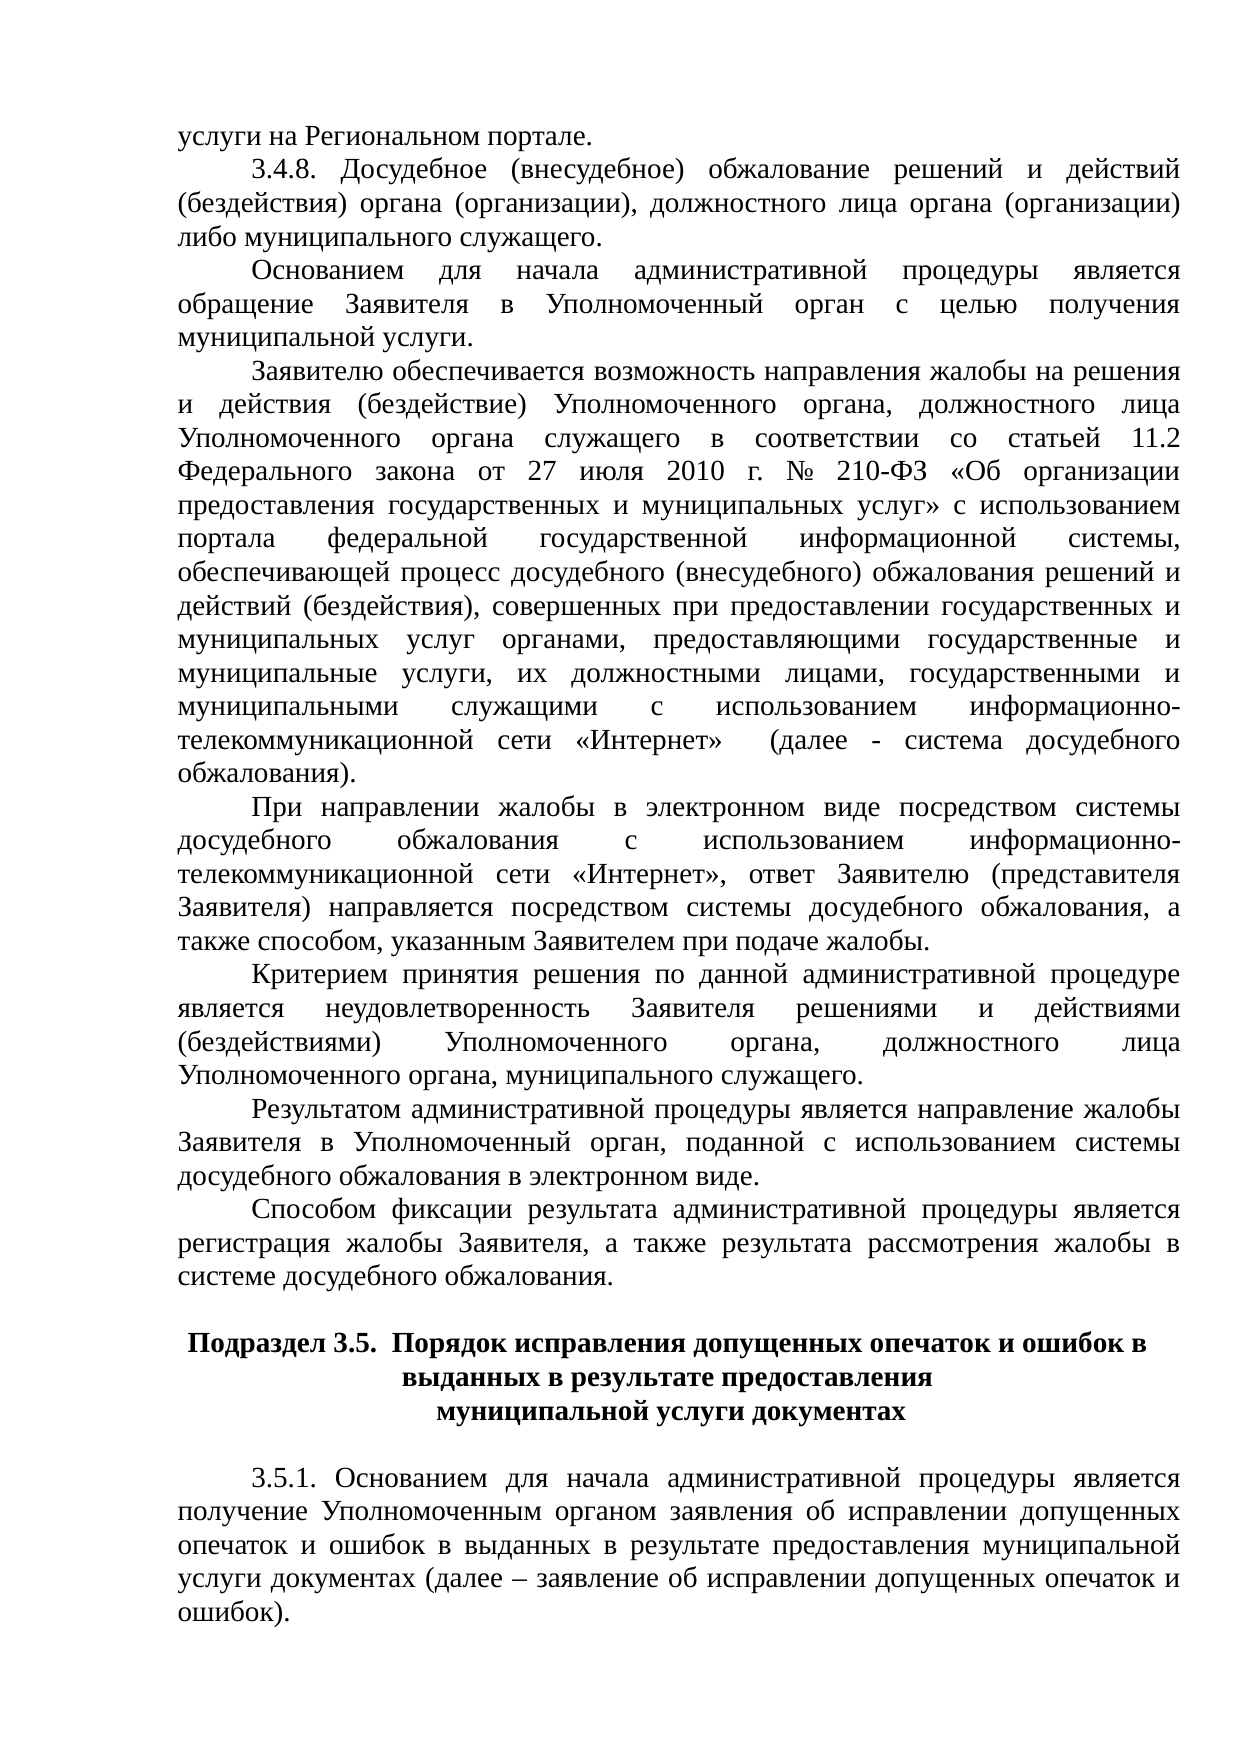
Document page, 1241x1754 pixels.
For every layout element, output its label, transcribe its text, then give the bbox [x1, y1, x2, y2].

text Заявителю обеспечивается возможность направления жалобы на решения и действия (бездействие) Уполномоченного органа, должностного лица Уполномоченного органа служащего в соответствии со статьей 11.2 Федерального закона от 27 июля 2010 г. № 210-ФЗ «Об организации предоставления государственных и муниципальных услуг» с использованием портала федеральной государственной информационной системы, обеспечивающей процесс досудебного (внесудебного) обжалования решений и действий (бездействия), совершенных при предоставлении государственных и муниципальных услуг органами, предоставляющими государственные и муниципальные услуги, их должностными лицами, государственными и муниципальными служащими с использованием информационно-телекоммуникационной сети «Интернет» (далее - система досудебного обжалования). [177, 353, 1181, 789]
text услуги на Региональном портале. [177, 118, 1181, 152]
table_header Подраздел 3.5. Порядок исправления допущенных опечаток и ошибок в выданных в результате предоставления муниципальной услуги документах [166, 1326, 1169, 1426]
text Способом фиксации результата административной процедуры является регистрация жалобы Заявителя, а также результата рассмотрения жалобы в системе досудебного обжалования. [177, 1191, 1181, 1292]
text Результатом административной процедуры является направление жалобы Заявителя в Уполномоченный орган, поданной с использованием системы досудебного обжалования в электронном виде. [177, 1091, 1181, 1191]
text 3.4.8. Досудебное (внесудебное) обжалование решений и действий (бездействия) органа (организации), должностного лица органа (организации) либо муниципального служащего. [177, 152, 1181, 252]
text При направлении жалобы в электронном виде посредством системы досудебного обжалования с использованием информационно-телекоммуникационной сети «Интернет», ответ Заявителю (представителя Заявителя) направляется посредством системы досудебного обжалования, а также способом, указанным Заявителем при подаче жалобы. [177, 789, 1181, 957]
text Критерием принятия решения по данной административной процедуре является неудовлетворенность Заявителя решениями и действиями (бездействиями) Уполномоченного органа, должностного лица Уполномоченного органа, муниципального служащего. [177, 957, 1181, 1091]
text 3.5.1. Основанием для начала административной процедуры является получение Уполномоченным органом заявления об исправлении допущенных опечаток и ошибок в выданных в результате предоставления муниципальной услуги документах (далее – заявление об исправлении допущенных опечаток и ошибок). [177, 1460, 1181, 1627]
text Основанием для начала административной процедуры является обращение Заявителя в Уполномоченный орган с целью получения муниципальной услуги. [177, 252, 1181, 353]
